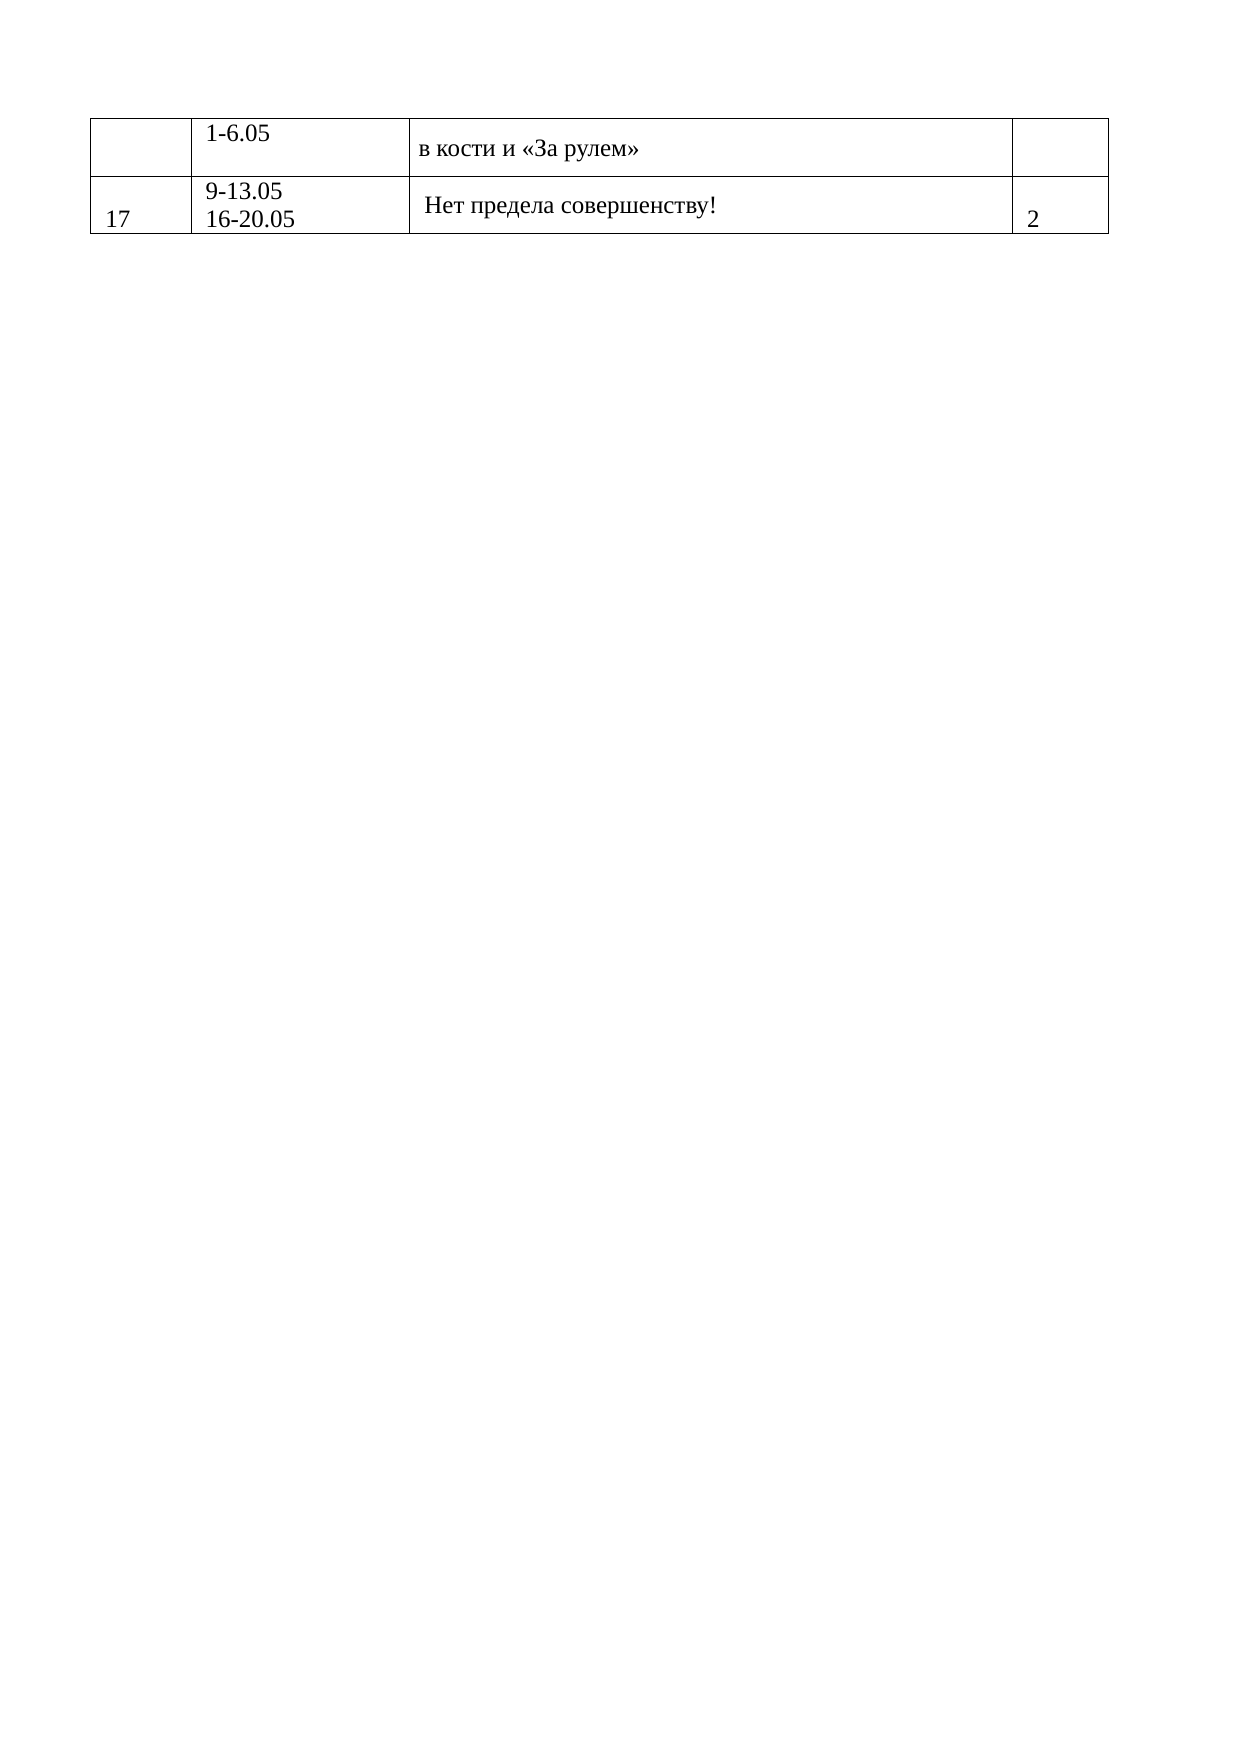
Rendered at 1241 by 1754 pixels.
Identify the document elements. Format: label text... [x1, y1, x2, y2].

table_cell [1013, 119, 1108, 176]
table_cell 17 [91, 177, 191, 233]
table_cell в кости и «За рулем» [410, 119, 1012, 176]
table_cell 2 [1013, 177, 1108, 233]
table_cell Нет предела совершенству! [410, 177, 1012, 233]
table_cell [91, 119, 191, 176]
table_cell 1-6.05 [192, 119, 409, 176]
table_cell 9-13.05 16-20.05 [192, 177, 409, 233]
